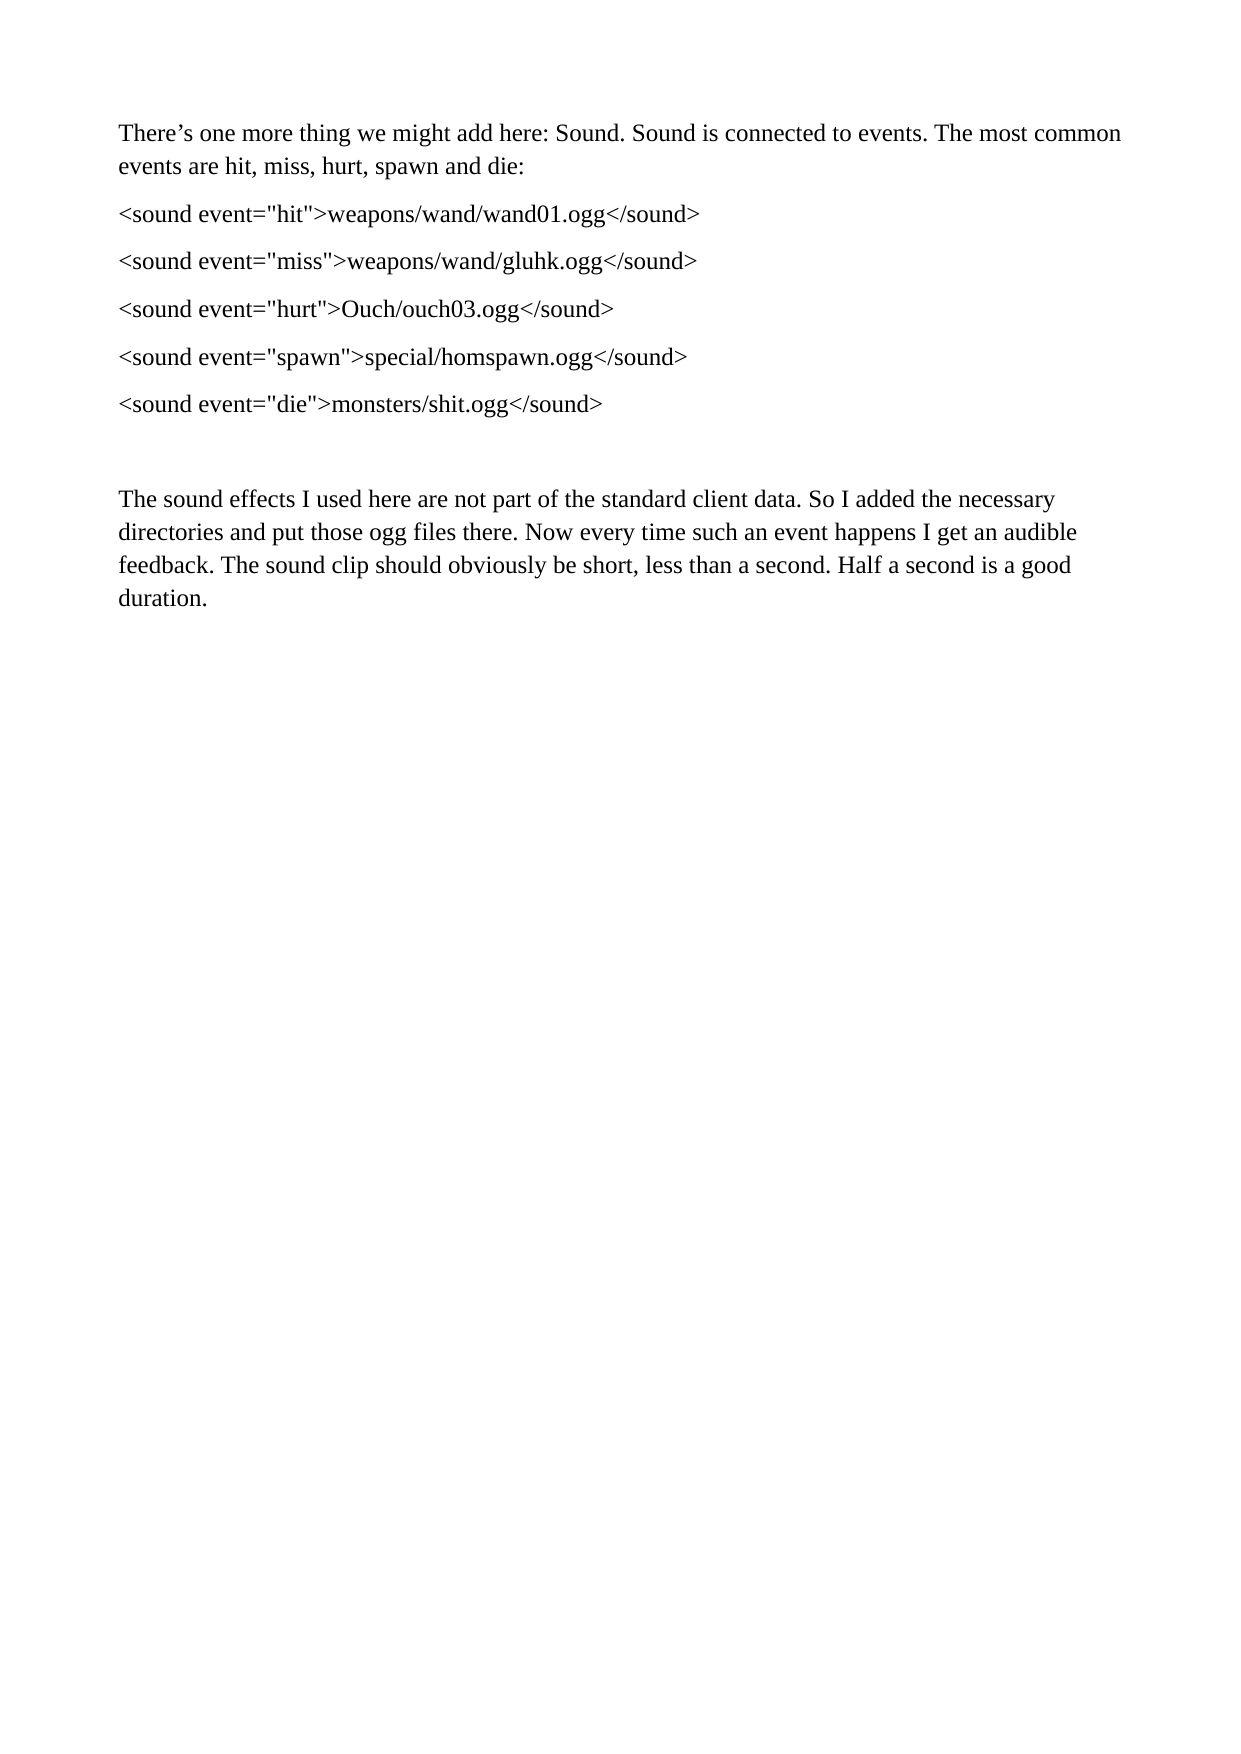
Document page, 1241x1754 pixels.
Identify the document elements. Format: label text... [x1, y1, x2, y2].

text The sound effects I used here are not part of the standard client data. So I added the necessary directories and put those ogg files there. Now every time such an event happens I get an audible feedback. The sound clip should obviously be short, less than a second. Half a second is a good duration. [118, 484, 1122, 612]
text <sound event="hit">weapons/wand/wand01.ogg</sound> [118, 199, 1122, 227]
text <sound event="die">monsters/shit.ogg</sound> [118, 389, 1122, 418]
text <sound event="hurt">Ouch/ouch03.ogg</sound> [118, 294, 1122, 323]
text There’s one more thing we might add here: Sound. Sound is connected to events. The most common events are hit, miss, hurt, spawn and die: [118, 118, 1122, 180]
text <sound event="miss">weapons/wand/gluhk.ogg</sound> [118, 246, 1122, 275]
text <sound event="spawn">special/homspawn.ogg</sound> [118, 342, 1122, 370]
